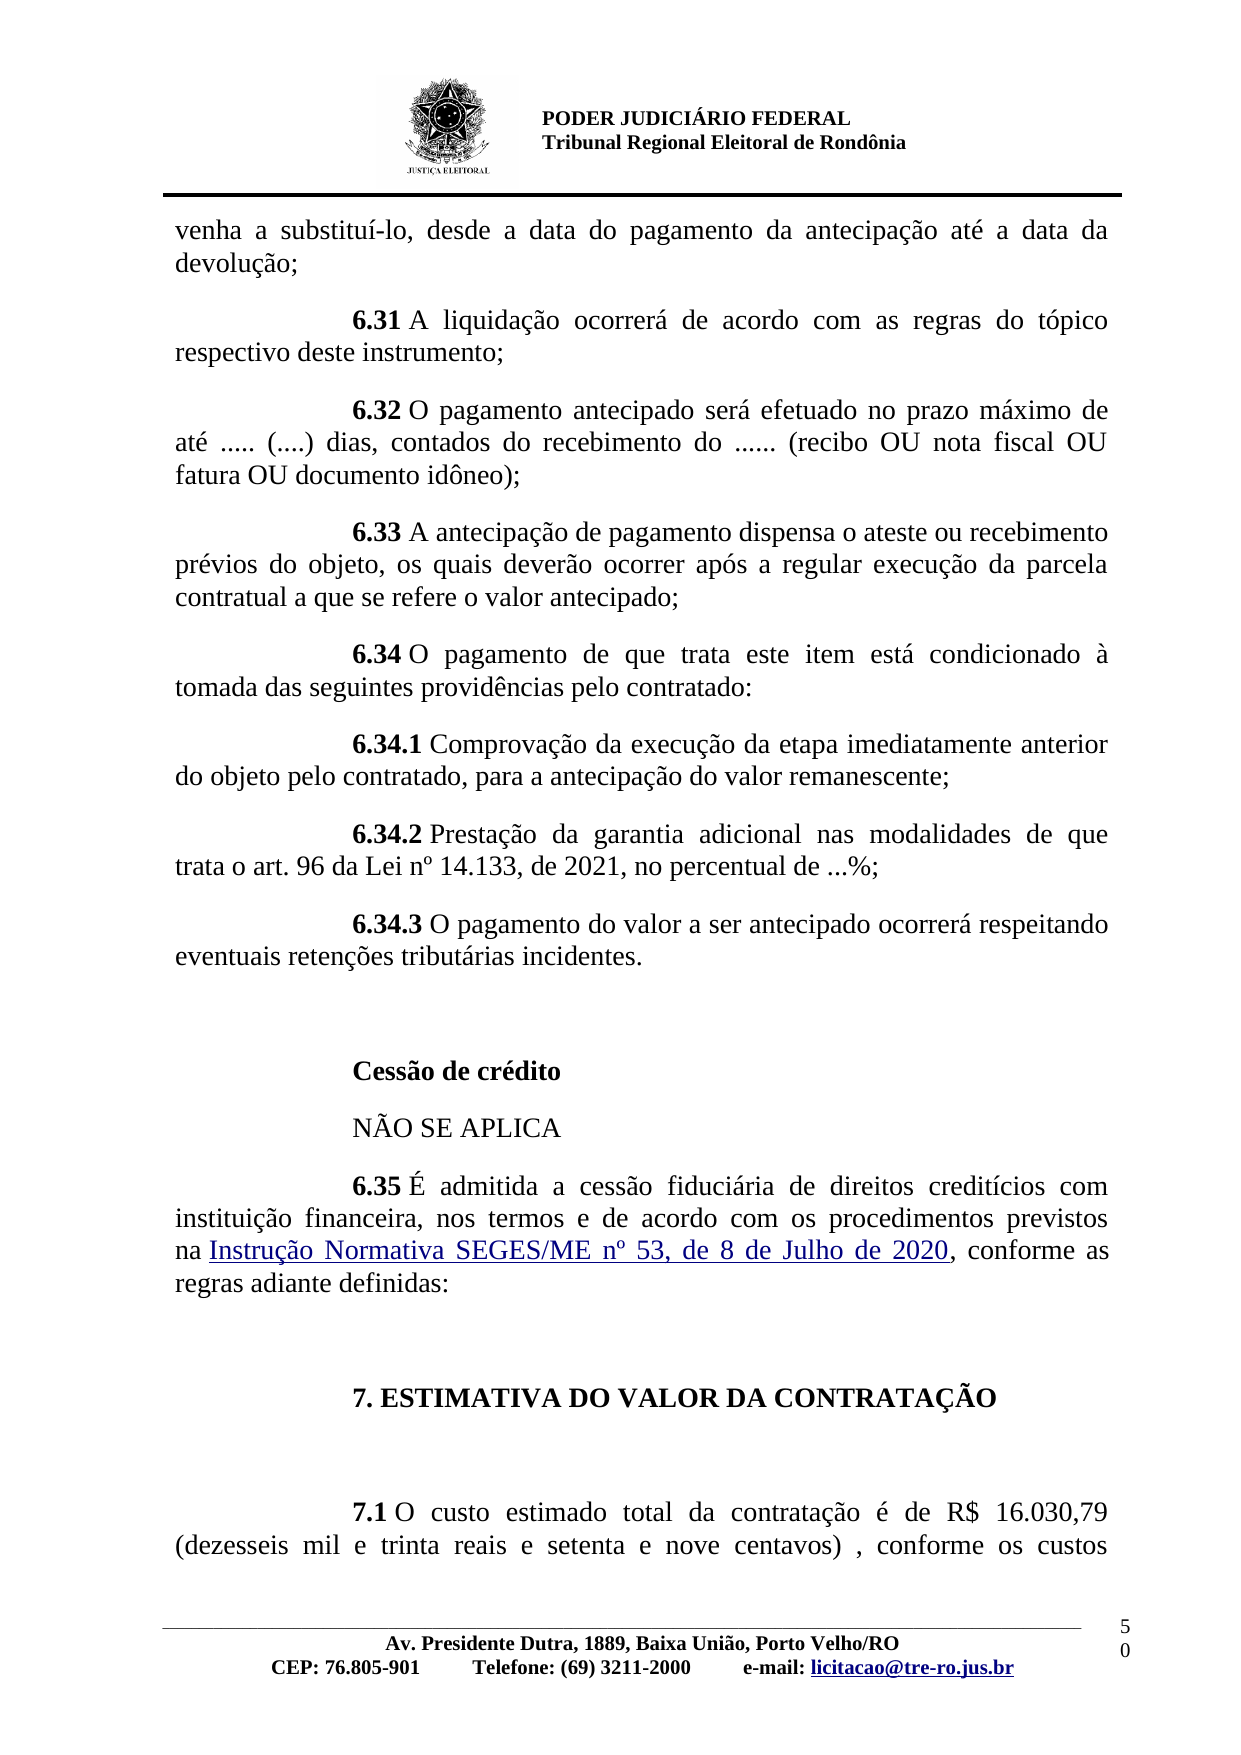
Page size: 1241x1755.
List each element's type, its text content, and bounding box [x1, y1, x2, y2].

text 6.34.3 O pagamento do valor a ser antecipado ocorrerá respeitando eventuais retenções tributárias incidentes. [175, 907, 1110, 971]
text 6.34 O pagamento de que trata este item está condicionado à tomada das seguintes providências pelo contratado: [175, 637, 1110, 702]
text 6.34.2 Prestação da garantia adicional nas modalidades de que trata o art. 96 da Lei nº 14.133, de 2021, no percentual de ...%; [175, 817, 1110, 882]
text 7.1 O custo estimado total da contratação é de R$ 16.030,79 (dezesseis mil e trinta reais e setenta e nove centavos) , conforme os custos [175, 1495, 1110, 1560]
text 6.33 A antecipação de pagamento dispensa o ateste ou recebimento prévios do objeto, os quais deverão ocorrer após a regular execução da parcela contratual a que se refere o valor antecipado; [175, 515, 1110, 612]
text Cessão de crédito [175, 1054, 1110, 1086]
text 6.31 A liquidação ocorrerá de acordo com as regras do tópico respectivo deste instrumento; [175, 303, 1110, 368]
text 6.32 O pagamento antecipado será efetuado no prazo máximo de até ..... (....) dias, contados do recebimento do ...... (recibo OU nota fiscal OU fatura OU documento idôneo); [175, 393, 1110, 490]
text 6.34.1 Comprovação da execução da etapa imediatamente anterior do objeto pelo contratado, para a antecipação do valor remanescente; [175, 727, 1110, 792]
text 6.35 É admitida a cessão fiduciária de direitos creditícios com instituição financeira, nos termos e de acordo com os procedimentos previstos na Instrução Normativa SEGES/ME nº 53, de 8 de Julho de 2020, conforme as regras adiante definidas: [175, 1169, 1110, 1298]
text venha a substituí-lo, desde a data do pagamento da antecipação até a data da devolução; [175, 213, 1110, 278]
text NÃO SE APLICA [175, 1111, 1110, 1144]
text 7. ESTIMATIVA DO VALOR DA CONTRATAÇÃO [175, 1381, 1110, 1413]
